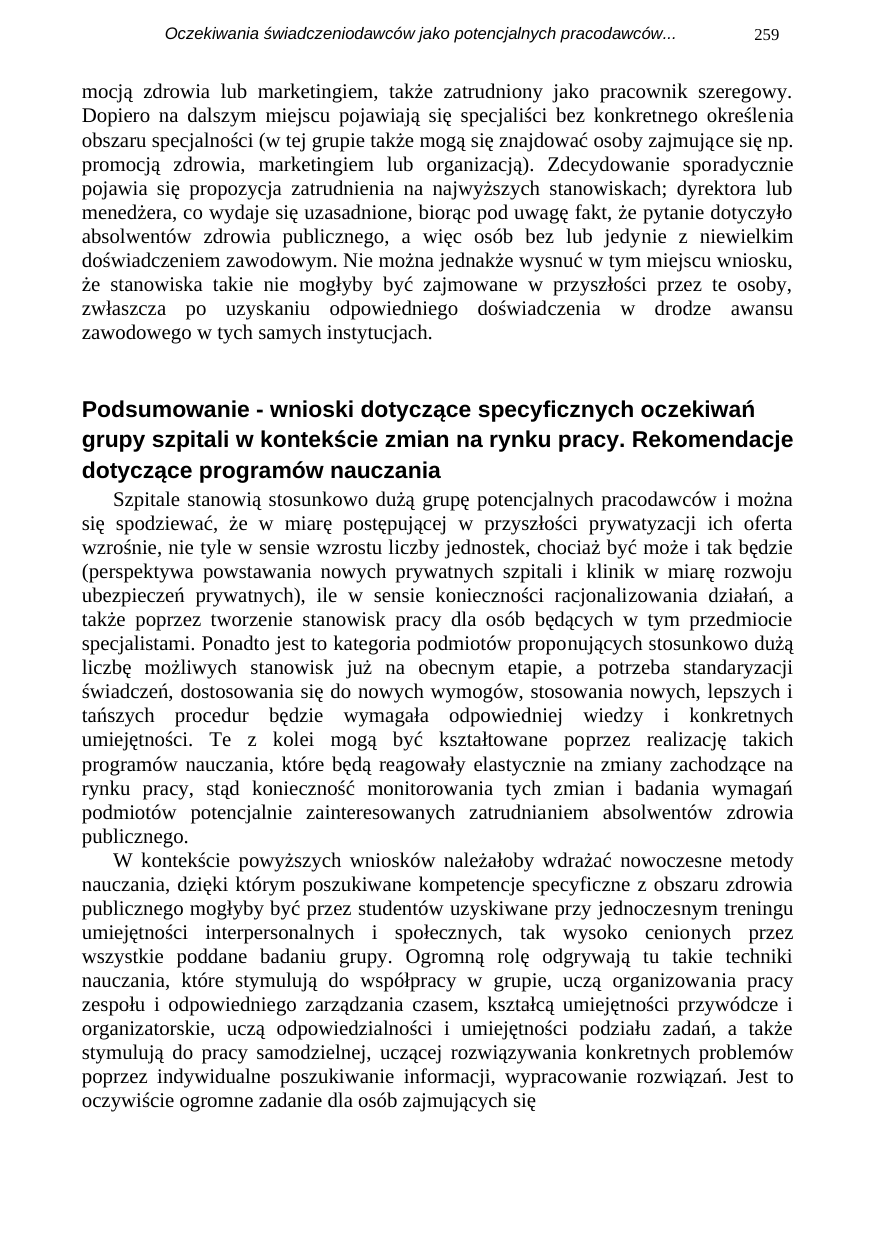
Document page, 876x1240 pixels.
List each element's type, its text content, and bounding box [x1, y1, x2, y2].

text Podsumowanie - wnioski dotyczące specyficznych oczekiwań grupy szpitali w kontekście zmian na rynku pracy. Rekomendacje dotyczące programów nauczania [82, 396, 793, 483]
text Szpitale stanowią stosunkowo dużą grupę potencjalnych pracodawców i można się spodziewać, że w miarę postępującej w przyszłości prywatyzacji ich oferta wzrośnie, nie tyle w sensie wzrostu liczby jednostek, chociaż być może i tak będzie (perspektywa powstawania nowych prywatnych szpitali i klinik w miarę rozwoju ubezpieczeń prywatnych), ile w sensie konieczności racjonali­zowania działań, a także poprzez tworzenie stanowisk pracy dla osób będących w tym przedmiocie specjalistami. Ponadto jest to kategoria podmiotów propo­nujących stosunkowo dużą liczbę możliwych stanowisk już na obecnym etapie, a potrzeba standaryzacji świadczeń, dostosowania się do nowych wymogów, stosowania nowych, lepszych i tańszych procedur będzie wymagała odpowied­niej wiedzy i konkretnych umiejętności. Te z kolei mogą być kształtowane po­przez realizację takich programów nauczania, które będą reagowały elastycznie na zmiany zachodzące na rynku pracy, stąd konieczność monitorowania tych zmian i badania wymagań podmiotów potencjalnie zainteresowanych zatrudnia­niem absolwentów zdrowia publicznego. [82, 487, 793, 848]
text Oczekiwania świadczeniodawców jako potencjalnych pracodawców... [164, 24, 706, 43]
text mocją zdrowia lub marketingiem, także zatrudniony jako pracownik szeregowy. Dopiero na dalszym miejscu pojawiają się specjaliści bez konkretnego określe­nia obszaru specjalności (w tej grupie także mogą się znajdować osoby zajmują­ce się np. promocją zdrowia, marketingiem lub organizacją). Zdecydowanie spo­radycznie pojawia się propozycja zatrudnienia na najwyższych stanowiskach; dyrektora lub menedżera, co wydaje się uzasadnione, biorąc pod uwagę fakt, że pytanie dotyczyło absolwentów zdrowia publicznego, a więc osób bez lub jedy­nie z niewielkim doświadczeniem zawodowym. Nie można jednakże wysnuć w tym miejscu wniosku, że stanowiska takie nie mogłyby być zajmowane w przyszłości przez te osoby, zwłaszcza po uzyskaniu odpowiedniego doświad­czenia w drodze awansu zawodowego w tych samych instytucjach. [82, 79, 793, 344]
text W kontekście powyższych wniosków należałoby wdrażać nowoczesne me­tody nauczania, dzięki którym poszukiwane kompetencje specyficzne z obszaru zdrowia publicznego mogłyby być przez studentów uzyskiwane przy jednocze­snym treningu umiejętności interpersonalnych i społecznych, tak wysoko cenio­nych przez wszystkie poddane badaniu grupy. Ogromną rolę odgrywają tu takie techniki nauczania, które stymulują do współpracy w grupie, uczą organizowa­nia pracy zespołu i odpowiedniego zarządzania czasem, kształcą umiejętności przywódcze i organizatorskie, uczą odpowiedzialności i umiejętności podziału zadań, a także stymulują do pracy samodzielnej, uczącej rozwiązywania kon­kretnych problemów poprzez indywidualne poszukiwanie informacji, wypraco­wanie rozwiązań. Jest to oczywiście ogromne zadanie dla osób zajmujących się [82, 848, 793, 1112]
text 259 [754, 25, 789, 44]
